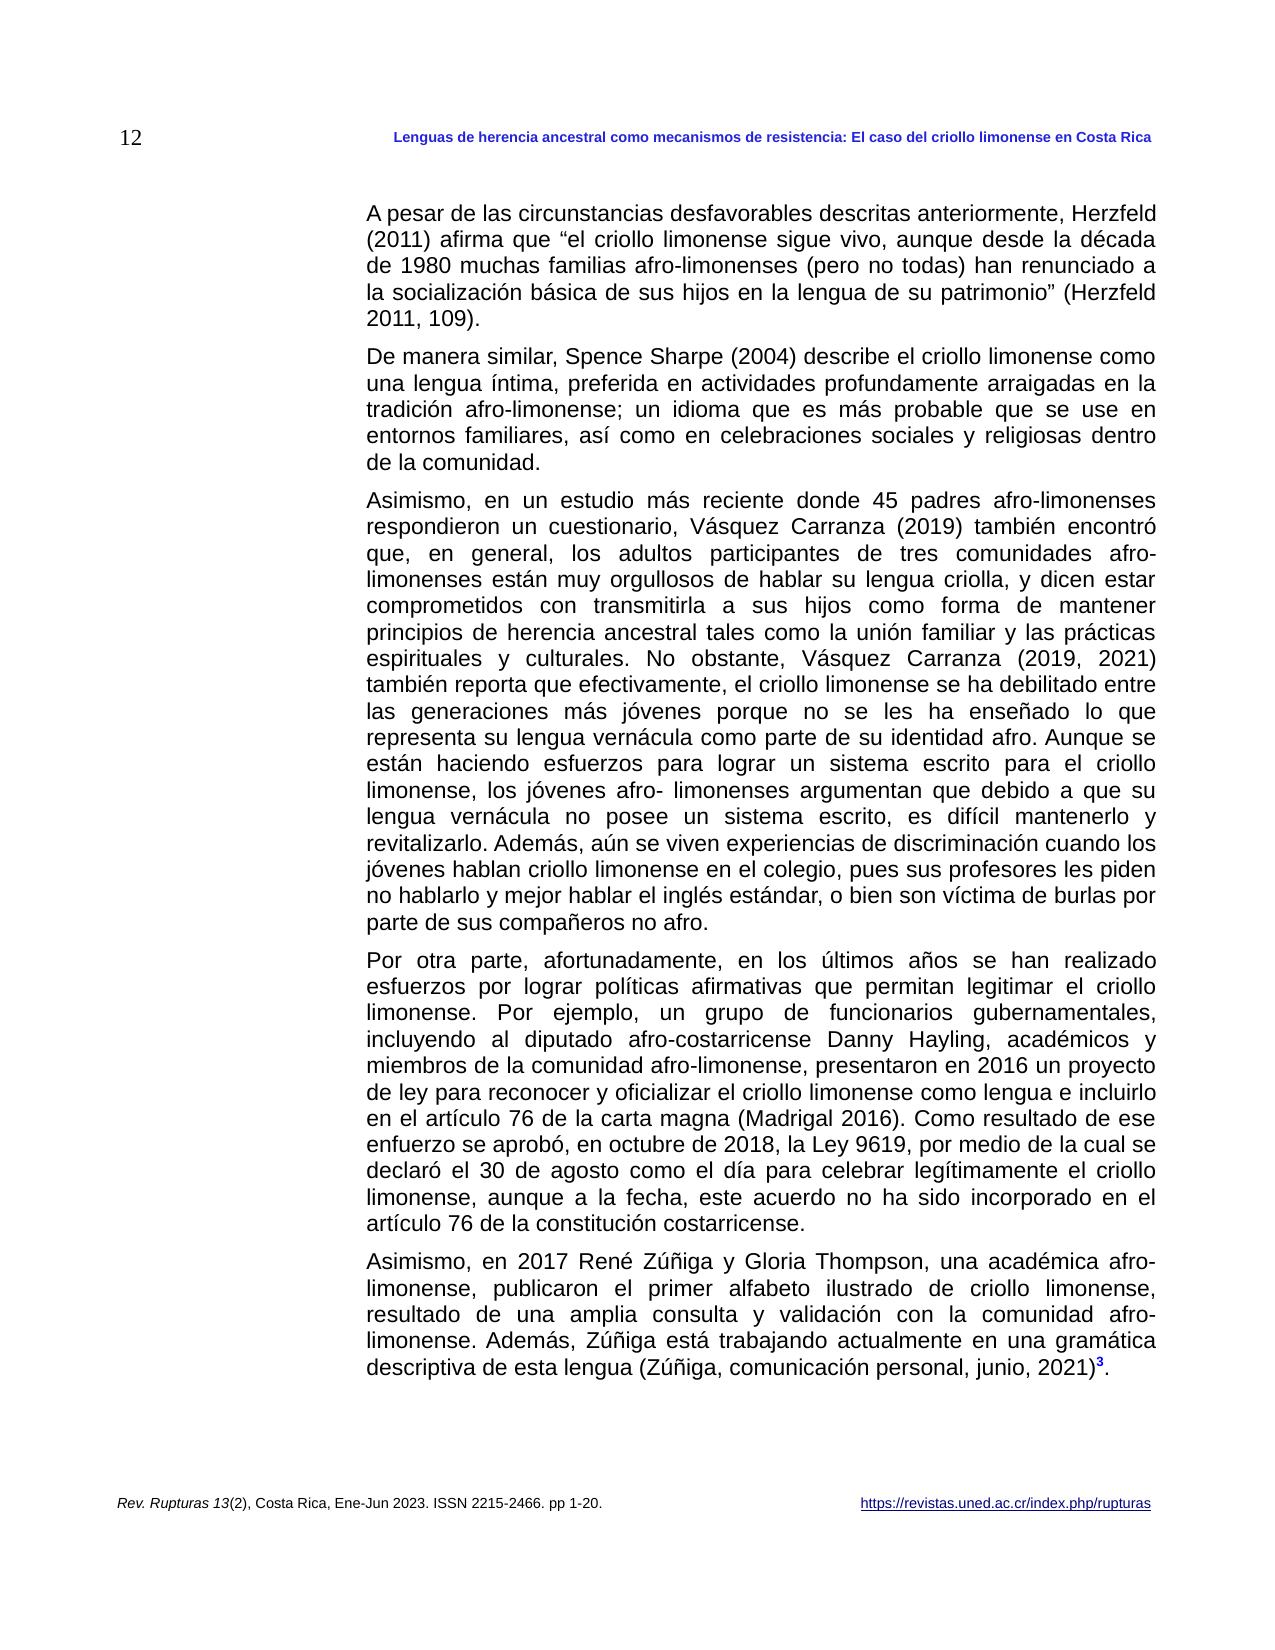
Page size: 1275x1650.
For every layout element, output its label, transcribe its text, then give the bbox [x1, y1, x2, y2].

text Asimismo, en 2017 René Zúñiga y Gloria Thompson, una académica afro-limonense, publicaron el primer alfabeto ilustrado de criollo limonense, resultado de una amplia consulta y validación con la comunidad afro-limonense. Además, Zúñiga está trabajando actualmente en una gramática descriptiva de esta lengua (Zúñiga, comunicación personal, junio, 2021)3. [366, 1248, 1157, 1380]
text Por otra parte, afortunadamente, en los últimos años se han realizado esfuerzos por lograr políticas afirmativas que permitan legitimar el criollo limonense. Por ejemplo, un grupo de funcionarios gubernamentales, incluyendo al diputado afro-costarricense Danny Hayling, académicos y miembros de la comunidad afro-limonense, presentaron en 2016 un proyecto de ley para reconocer y oficializar el criollo limonense como lengua e incluirlo en el artículo 76 de la carta magna (Madrigal 2016). Como resultado de ese enfuerzo se aprobó, en octubre de 2018, la Ley 9619, por medio de la cual se declaró el 30 de agosto como el día para celebrar legítimamente el criollo limonense, aunque a la fecha, este acuerdo no ha sido incorporado en el artículo 76 de la constitución costarricense. [366, 947, 1157, 1237]
text A pesar de las circunstancias desfavorables descritas anteriormente, Herzfeld (2011) afirma que “el criollo limonense sigue vivo, aunque desde la década de 1980 muchas familias afro-limonenses (pero no todas) han renunciado a la socialización básica de sus hijos en la lengua de su patrimonio” (Herzfeld 2011, 109). [366, 200, 1157, 332]
text De manera similar, Spence Sharpe (2004) describe el criollo limonense como una lengua íntima, preferida en actividades profundamente arraigadas en la tradición afro-limonense; un idioma que es más probable que se use en entornos familiares, así como en celebraciones sociales y religiosas dentro de la comunidad. [366, 343, 1157, 475]
text Asimismo, en un estudio más reciente donde 45 padres afro-limonenses respondieron un cuestionario, Vásquez Carranza (2019) también encontró que, en general, los adultos participantes de tres comunidades afro-limonenses están muy orgullosos de hablar su lengua criolla, y dicen estar comprometidos con transmitirla a sus hijos como forma de mantener principios de herencia ancestral tales como la unión familiar y las prácticas espirituales y culturales. No obstante, Vásquez Carranza (2019, 2021) también reporta que efectivamente, el criollo limonense se ha debilitado entre las generaciones más jóvenes porque no se les ha enseñado lo que representa su lengua vernácula como parte de su identidad afro. Aunque se están haciendo esfuerzos para lograr un sistema escrito para el criollo limonense, los jóvenes afro- limonenses argumentan que debido a que su lengua vernácula no posee un sistema escrito, es difícil mantenerlo y revitalizarlo. Además, aún se viven experiencias de discriminación cuando los jóvenes hablan criollo limonense en el colegio, pues sus profesores les piden no hablarlo y mejor hablar el inglés estándar, o bien son víctima de burlas por parte de sus compañeros no afro. [366, 487, 1157, 935]
